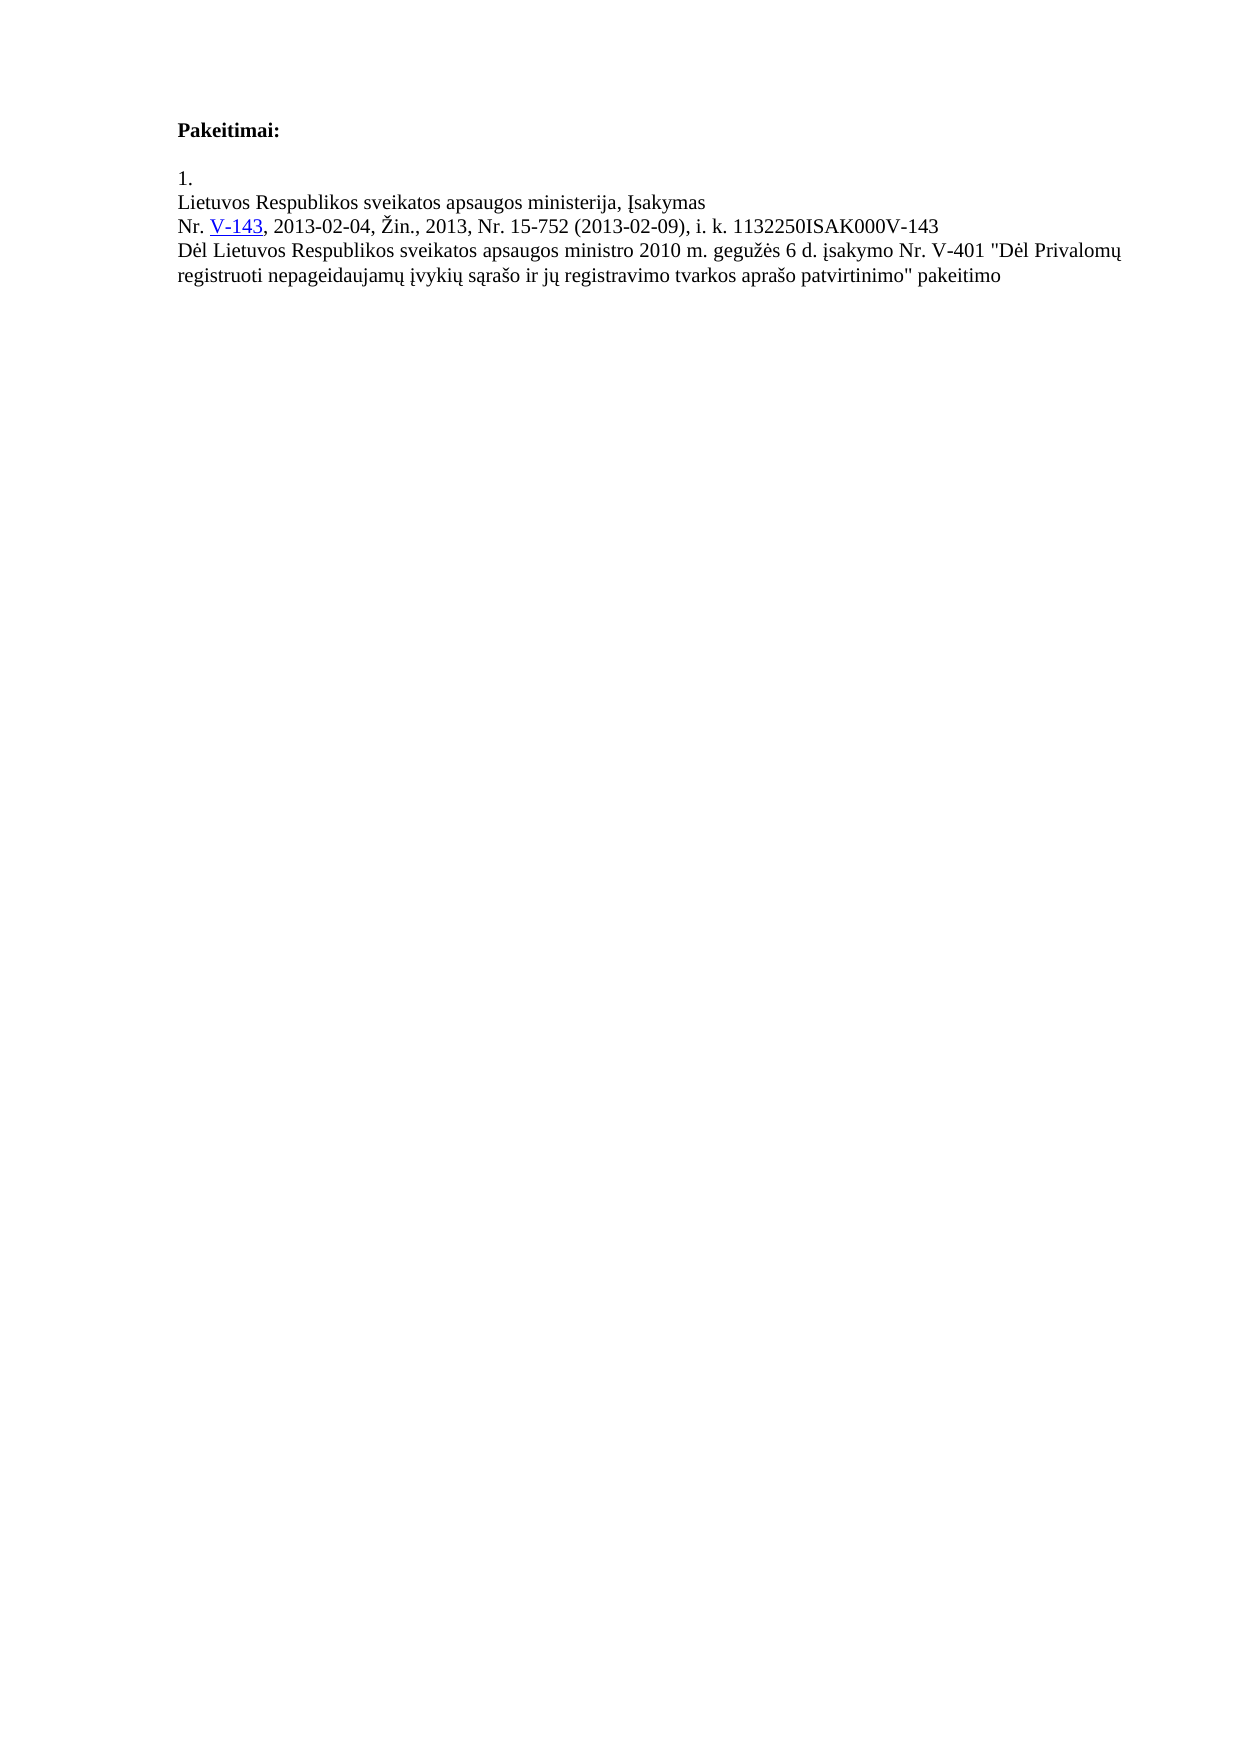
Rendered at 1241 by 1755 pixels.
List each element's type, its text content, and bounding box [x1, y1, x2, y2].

text Nr. V-143, 2013-02-04, Žin., 2013, Nr. 15-752 (2013-02-09), i. k. 1132250ISAK000V-143 [177, 214, 1122, 238]
text Lietuvos Respublikos sveikatos apsaugos ministerija, Įsakymas [177, 190, 1122, 214]
text Pakeitimai: [177, 118, 1122, 142]
text 1. [177, 166, 1122, 190]
text Dėl Lietuvos Respublikos sveikatos apsaugos ministro 2010 m. gegužės 6 d. įsakymo Nr. V-401 "Dėl Privalomų registruoti nepageidaujamų įvykių sąrašo ir jų registravimo tvarkos aprašo patvirtinimo" pakeitimo [177, 238, 1122, 287]
